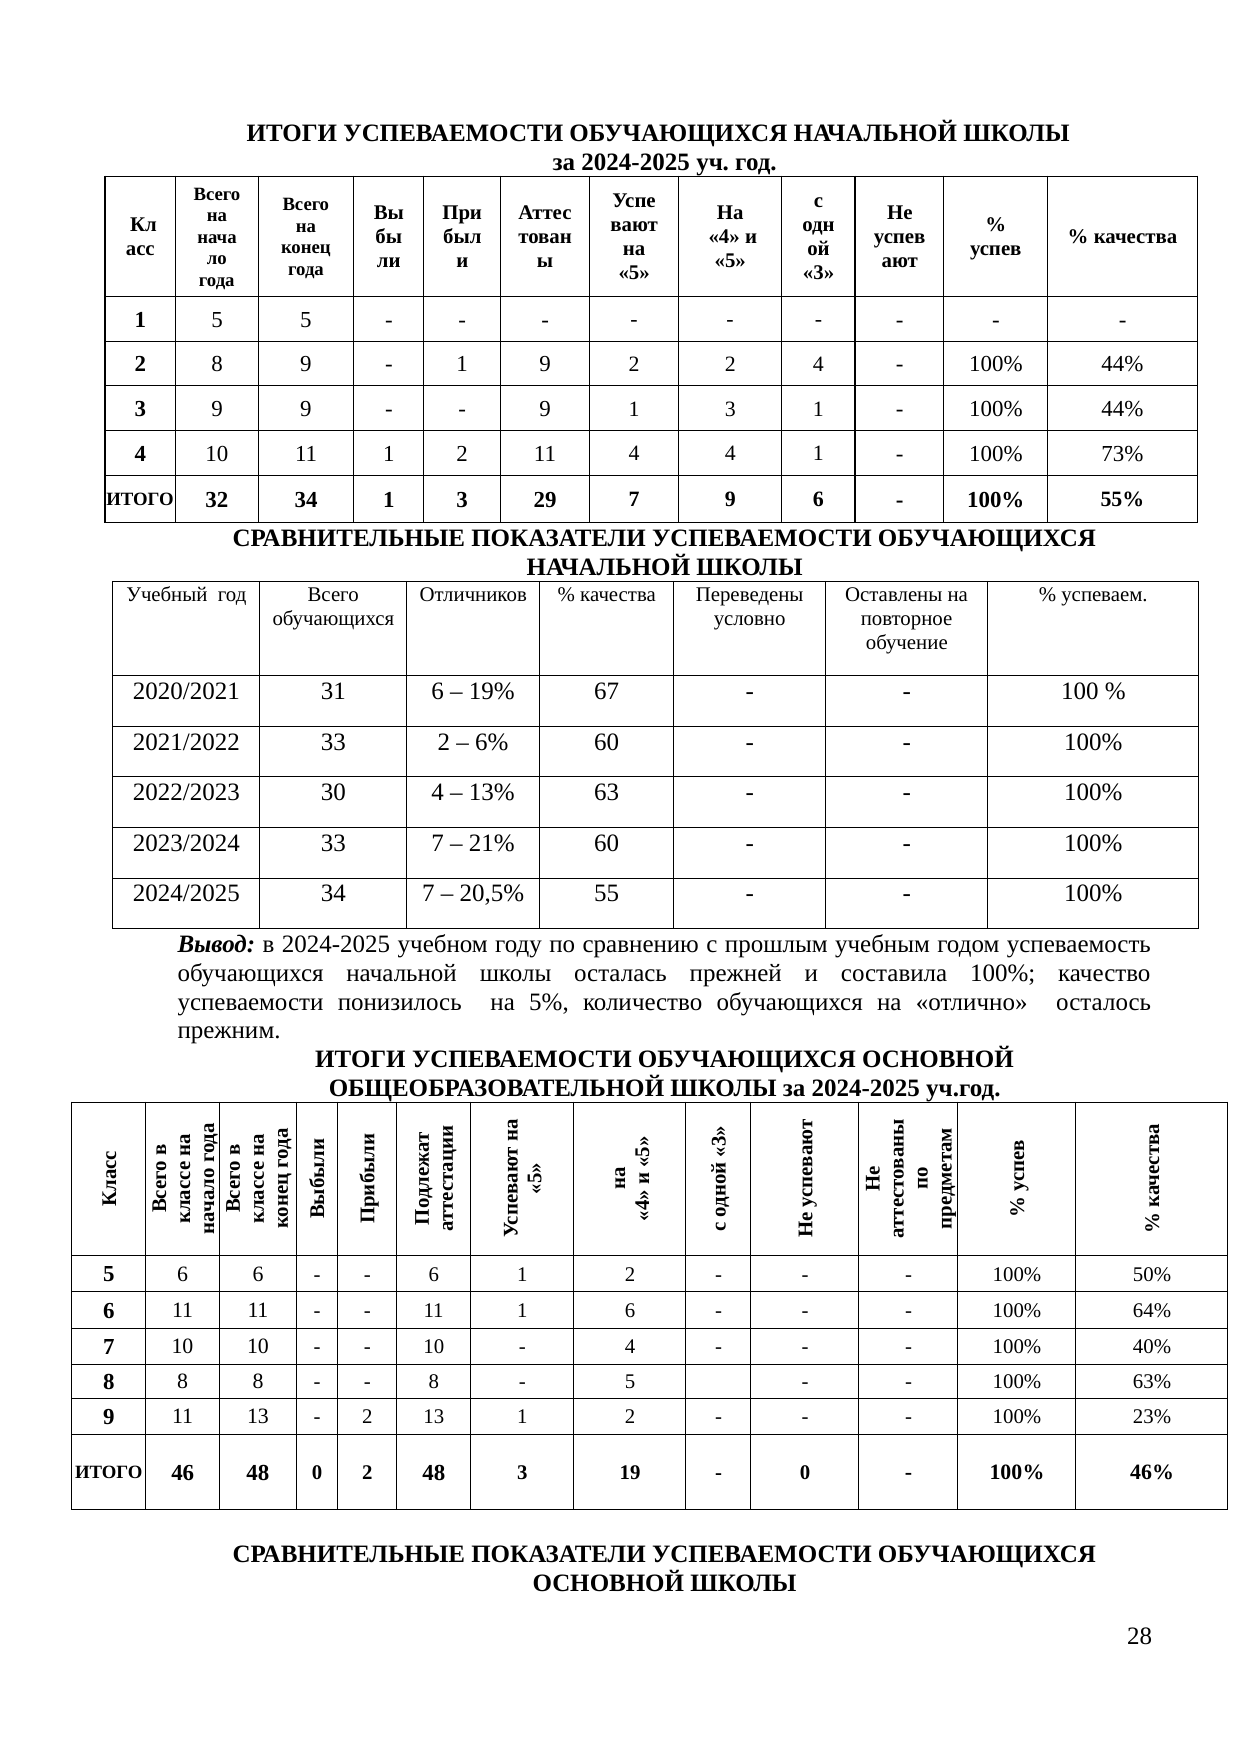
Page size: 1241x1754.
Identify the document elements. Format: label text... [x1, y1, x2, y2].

table_cell - [338, 1292, 396, 1327]
table_cell 8 [176, 342, 258, 385]
table_cell - [338, 1365, 396, 1397]
table_header Класс [106, 177, 175, 296]
table_cell ИТОГО [72, 1435, 145, 1509]
table_cell 33 [260, 727, 406, 776]
table_cell 100% [958, 1256, 1075, 1291]
table_cell - [856, 431, 943, 475]
table_header Прибыли [338, 1103, 396, 1255]
table_cell 40% [1076, 1329, 1227, 1364]
table_cell - [424, 386, 500, 430]
table_cell 9 [259, 386, 353, 430]
table_cell 8 [397, 1365, 470, 1397]
table_cell 44% [1048, 342, 1197, 385]
table_cell 13 [397, 1399, 470, 1434]
table_cell 6 [782, 476, 854, 522]
table_cell 100 % [988, 676, 1198, 726]
table_cell - [751, 1329, 858, 1364]
table_cell 63 [540, 777, 673, 827]
table_cell 33 [260, 828, 406, 877]
table_cell 2023/2024 [113, 828, 259, 877]
table_cell 1 [471, 1292, 573, 1327]
table_cell 6 [220, 1256, 296, 1291]
table_header Всего обучающихся [260, 582, 406, 675]
table_cell 1 [782, 431, 854, 475]
table_cell 2020/2021 [113, 676, 259, 726]
table_cell - [751, 1256, 858, 1291]
table_cell 2024/2025 [113, 879, 259, 928]
table_cell - [944, 297, 1047, 341]
table_cell 3 [424, 476, 500, 522]
table_header % качества [1048, 177, 1197, 296]
table_cell 1 [354, 431, 423, 475]
table_header на «4» и «5» [574, 1103, 685, 1255]
table_cell 64% [1076, 1292, 1227, 1327]
table_cell 1 [354, 476, 423, 522]
table_cell 2 [338, 1399, 396, 1434]
table_cell 4 [574, 1329, 685, 1364]
table_cell - [297, 1329, 337, 1364]
table_cell - [859, 1292, 957, 1327]
table_cell [686, 1365, 750, 1397]
table_header Выбыли [297, 1103, 337, 1255]
table_header Учебный год [113, 582, 259, 675]
table_cell 2 [106, 342, 175, 385]
table_header Не успевают [856, 177, 943, 296]
table_cell 10 [176, 431, 258, 475]
table_cell 3 [471, 1435, 573, 1509]
table_cell 48 [397, 1435, 470, 1509]
table_cell - [686, 1329, 750, 1364]
table_cell - [859, 1256, 957, 1291]
table_cell 46 [146, 1435, 219, 1509]
table_cell 6 [146, 1256, 219, 1291]
table_cell 100% [958, 1399, 1075, 1434]
table_cell - [859, 1435, 957, 1509]
table_cell - [674, 676, 825, 726]
table_cell 10 [146, 1329, 219, 1364]
table_cell - [674, 828, 825, 877]
table_cell 0 [751, 1435, 858, 1509]
table_cell - [297, 1256, 337, 1291]
table_cell 9 [72, 1399, 145, 1434]
table_header Оставлены на повторное обучение [826, 582, 987, 675]
table_cell 1 [782, 386, 854, 430]
table_cell 73% [1048, 431, 1197, 475]
table_header % качества [1076, 1103, 1227, 1255]
table_cell 2022/2023 [113, 777, 259, 827]
table_cell - [826, 777, 987, 827]
table_cell - [859, 1329, 957, 1364]
table_cell 2 [424, 431, 500, 475]
text за 2024-2025 уч. год. [177, 147, 1152, 176]
table_cell 34 [259, 476, 353, 522]
text ИТОГИ УСПЕВАЕМОСТИ ОБУЧАЮЩИХСЯ НАЧАЛЬНОЙ ШКОЛЫ [177, 118, 1152, 147]
table_cell 44% [1048, 386, 1197, 430]
table_header Успевают на «5» [471, 1103, 573, 1255]
table_cell 55% [1048, 476, 1197, 522]
table_cell 9 [259, 342, 353, 385]
table_cell - [859, 1365, 957, 1397]
table_header Всего в классе на начало года [146, 1103, 219, 1255]
table_cell 5 [574, 1365, 685, 1397]
table_cell - [856, 297, 943, 341]
table_cell 100% [958, 1435, 1075, 1509]
table_cell 0 [297, 1435, 337, 1509]
table_cell - [686, 1399, 750, 1434]
table_cell - [686, 1292, 750, 1327]
table_cell 55 [540, 879, 673, 928]
table_cell 8 [72, 1365, 145, 1397]
table_cell 11 [397, 1292, 470, 1327]
table_cell 10 [397, 1329, 470, 1364]
table_cell - [826, 727, 987, 776]
table_cell 8 [220, 1365, 296, 1397]
table_cell 67 [540, 676, 673, 726]
table_cell 1 [471, 1399, 573, 1434]
table_cell 50% [1076, 1256, 1227, 1291]
table_cell 100% [944, 342, 1047, 385]
table_cell - [354, 297, 423, 341]
table_cell 7 – 21% [407, 828, 539, 877]
table_header Не успевают [751, 1103, 858, 1255]
table_cell 23% [1076, 1399, 1227, 1434]
table_cell 11 [501, 431, 589, 475]
table_header % успев [944, 177, 1047, 296]
table_cell - [354, 342, 423, 385]
table_cell 32 [176, 476, 258, 522]
table_cell - [826, 676, 987, 726]
table_cell - [297, 1365, 337, 1397]
table_cell 4 – 13% [407, 777, 539, 827]
table_header Аттестованы [501, 177, 589, 296]
table_cell 4 [679, 431, 781, 475]
table_header Переведены условно [674, 582, 825, 675]
table_cell 9 [176, 386, 258, 430]
table_cell 19 [574, 1435, 685, 1509]
table_header Прибыли [424, 177, 500, 296]
table_cell - [338, 1329, 396, 1364]
table_cell 1 [106, 297, 175, 341]
table_cell - [674, 727, 825, 776]
table_cell - [354, 386, 423, 430]
table_cell - [782, 297, 854, 341]
table_cell 3 [679, 386, 781, 430]
table_header с одной «3» [686, 1103, 750, 1255]
table_cell - [679, 297, 781, 341]
table_cell 2 [679, 342, 781, 385]
table_cell ИТОГО [106, 476, 175, 522]
table_cell 9 [501, 386, 589, 430]
table_cell 63% [1076, 1365, 1227, 1397]
table_cell 4 [782, 342, 854, 385]
table_cell 1 [424, 342, 500, 385]
table_cell 100% [944, 476, 1047, 522]
table_cell - [686, 1435, 750, 1509]
table_cell 100% [988, 777, 1198, 827]
table_cell 2 – 6% [407, 727, 539, 776]
table_cell - [471, 1365, 573, 1397]
table_cell - [751, 1399, 858, 1434]
table_cell 6 [397, 1256, 470, 1291]
table_cell 6 [574, 1292, 685, 1327]
table_cell - [751, 1292, 858, 1327]
table_cell 29 [501, 476, 589, 522]
table_cell 2 [574, 1399, 685, 1434]
table_cell 7 – 20,5% [407, 879, 539, 928]
table_cell 2 [574, 1256, 685, 1291]
table_cell 11 [259, 431, 353, 475]
table_cell - [856, 342, 943, 385]
table_cell 10 [220, 1329, 296, 1364]
table_cell - [826, 879, 987, 928]
table_cell - [338, 1256, 396, 1291]
table_header Отличников [407, 582, 539, 675]
table_cell 1 [471, 1256, 573, 1291]
table_cell 3 [106, 386, 175, 430]
table_header Класс [72, 1103, 145, 1255]
table_cell - [297, 1292, 337, 1327]
table_header Подлежат аттестации [397, 1103, 470, 1255]
table_header % качества [540, 582, 673, 675]
table_cell 100% [958, 1292, 1075, 1327]
table_cell - [674, 879, 825, 928]
table_cell 46% [1076, 1435, 1227, 1509]
text Вывод: в 2024-2025 учебном году по сравнению с прошлым учебным годом успеваемость обучающихся начальной школы осталась прежней и составила 100%; качество успеваемости понизилось на 5%, количество обучающихся на «отлично» осталось прежним. [177, 929, 1152, 1044]
table_header % успев [958, 1103, 1075, 1255]
table_cell 100% [988, 879, 1198, 928]
table_cell 5 [72, 1256, 145, 1291]
table_cell - [424, 297, 500, 341]
table_cell - [471, 1329, 573, 1364]
table_cell 11 [146, 1399, 219, 1434]
table_cell 9 [501, 342, 589, 385]
table_cell 4 [106, 431, 175, 475]
table_cell - [590, 297, 678, 341]
table_header На «4» и «5» [679, 177, 781, 296]
table_cell 5 [259, 297, 353, 341]
table_header Выбыли [354, 177, 423, 296]
table_cell - [297, 1399, 337, 1434]
table_cell 60 [540, 828, 673, 877]
table_cell 6 [72, 1292, 145, 1327]
table_cell 48 [220, 1435, 296, 1509]
table_cell 9 [679, 476, 781, 522]
table_cell 13 [220, 1399, 296, 1434]
table_cell 11 [220, 1292, 296, 1327]
table_cell 100% [958, 1365, 1075, 1397]
table_cell 30 [260, 777, 406, 827]
table_cell 31 [260, 676, 406, 726]
table_header с одной «3» [782, 177, 854, 296]
text СРАВНИТЕЛЬНЫЕ ПОКАЗАТЕЛИ УСПЕВАЕМОСТИ ОБУЧАЮЩИХСЯ ОСНОВНОЙ ШКОЛЫ [177, 1539, 1152, 1596]
table_header Всего на начало года [176, 177, 258, 296]
table_header Всего в классе на конец года [220, 1103, 296, 1255]
table_cell 1 [590, 386, 678, 430]
table_cell - [1048, 297, 1197, 341]
table_header Не аттестованы по предметам [859, 1103, 957, 1255]
table_cell - [856, 386, 943, 430]
table_cell 2 [338, 1435, 396, 1509]
table_cell 34 [260, 879, 406, 928]
table_cell 100% [958, 1329, 1075, 1364]
table_cell 5 [176, 297, 258, 341]
table_cell 2 [590, 342, 678, 385]
table_cell - [674, 777, 825, 827]
table_cell 60 [540, 727, 673, 776]
table_cell 6 – 19% [407, 676, 539, 726]
table_cell - [501, 297, 589, 341]
table_cell 7 [590, 476, 678, 522]
table_cell 7 [72, 1329, 145, 1364]
table_cell - [856, 476, 943, 522]
table_cell - [751, 1365, 858, 1397]
table_header Успевают на «5» [590, 177, 678, 296]
table_cell 11 [146, 1292, 219, 1327]
table_header % успеваем. [988, 582, 1198, 675]
text ИТОГИ УСПЕВАЕМОСТИ ОБУЧАЮЩИХСЯ ОСНОВНОЙ ОБЩЕОБРАЗОВАТЕЛЬНОЙ ШКОЛЫ за 2024-2025 уч.год. [177, 1044, 1152, 1102]
table_cell 100% [988, 727, 1198, 776]
table_cell 8 [146, 1365, 219, 1397]
table_cell - [686, 1256, 750, 1291]
table_cell 4 [590, 431, 678, 475]
table_cell 100% [944, 386, 1047, 430]
table_cell 2021/2022 [113, 727, 259, 776]
table_cell 100% [944, 431, 1047, 475]
table_header Всего на конец года [259, 177, 353, 296]
table_cell - [826, 828, 987, 877]
table_cell - [859, 1399, 957, 1434]
table_cell 100% [988, 828, 1198, 877]
text СРАВНИТЕЛЬНЫЕ ПОКАЗАТЕЛИ УСПЕВАЕМОСТИ ОБУЧАЮЩИХСЯ НАЧАЛЬНОЙ ШКОЛЫ [177, 523, 1152, 581]
